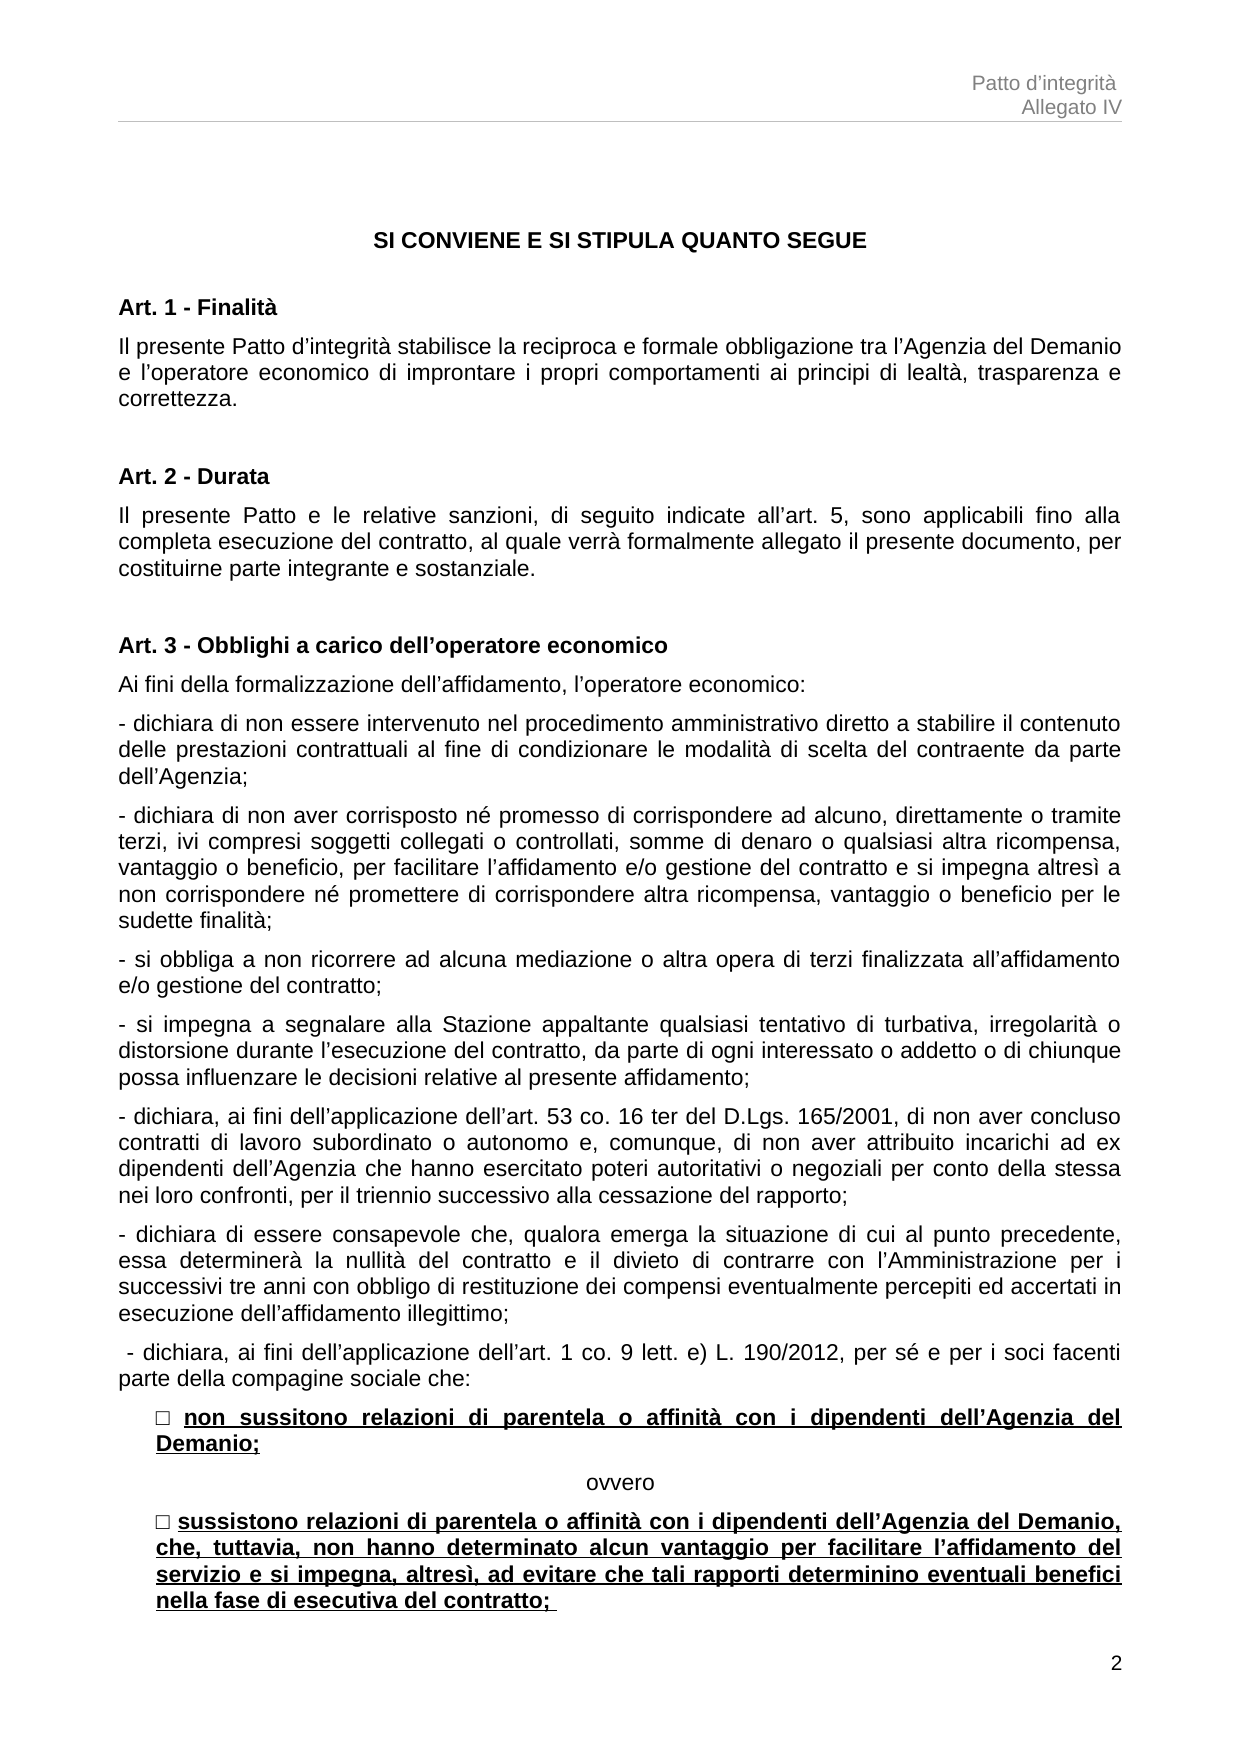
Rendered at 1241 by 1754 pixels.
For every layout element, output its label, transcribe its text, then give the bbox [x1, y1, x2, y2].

text Ai fini della formalizzazione dell’affidamento, l’operatore economico: [118, 671, 1122, 698]
text Il presente Patto e le relative sanzioni, di seguito indicate all’art. 5, sono applicabili fino alla completa esecuzione del contratto, al quale verrà formalmente allegato il presente documento, per costituirne parte integrante e sostanziale. [118, 502, 1122, 581]
text - dichiara, ai fini dell’applicazione dell’art. 1 co. 9 lett. e) L. 190/2012, per sé e per i soci facenti parte della compagine sociale che: [118, 1338, 1122, 1391]
text Art. 1 - Finalità [118, 294, 1122, 320]
text □ non sussitono relazioni di parentela o affinità con i dipendenti dell’Agenzia del Demanio; [156, 1404, 1122, 1456]
text Art. 3 - Obblighi a carico dell’operatore economico [118, 632, 1122, 659]
text □ sussistono relazioni di parentela o affinità con i dipendenti dell’Agenzia del Demanio, che, tuttavia, non hanno determinato alcun vantaggio per facilitare l’affidamento del [156, 1508, 1122, 1557]
text Il presente Patto d’integrità stabilisce la reciproca e formale obbligazione tra l’Agenzia del Demanio e l’operatore economico di improntare i propri comportamenti ai principi di lealtà, trasparenza e correttezza. [118, 333, 1122, 412]
text - si impegna a segnalare alla Stazione appaltante qualsiasi tentativo di turbativa, irregolarità o distorsione durante l’esecuzione del contratto, da parte di ogni interessato o addetto o di chiunque possa influenzare le decisioni relative al presente affidamento; [118, 1011, 1122, 1090]
text servizio e si impegna, altresì, ad evitare che tali rapporti determinino eventuali benefici [156, 1558, 1122, 1583]
text - dichiara, ai fini dell’applicazione dell’art. 53 co. 16 ter del D.Lgs. 165/2001, di non aver concluso contratti di lavoro subordinato o autonomo e, comunque, di non aver attribuito incarichi ad ex dipendenti dell’Agenzia che hanno esercitato poteri autoritativi o negoziali per conto della stessa nei loro confronti, per il triennio successivo alla cessazione del rapporto; [118, 1103, 1122, 1208]
text - dichiara di non essere intervenuto nel procedimento amministrativo diretto a stabilire il contenuto delle prestazioni contrattuali al fine di condizionare le modalità di scelta del contraente da parte dell’Agenzia; [118, 710, 1122, 789]
text - dichiara di non aver corrisposto né promesso di corrispondere ad alcuno, direttamente o tramite terzi, ivi compresi soggetti collegati o controllati, somme di denaro o qualsiasi altra ricompensa, vantaggio o beneficio, per facilitare l’affidamento e/o gestione del contratto e si impegna altresì a non corrispondere né promettere di corrispondere altra ricompensa, vantaggio o beneficio per le sudette finalità; [118, 802, 1122, 933]
text ovvero [118, 1469, 1122, 1495]
text nella fase di esecutiva del contratto; [156, 1585, 1122, 1613]
text - dichiara di essere consapevole che, qualora emerga la situazione di cui al punto precedente, essa determinerà la nullità del contratto e il divieto di contrarre con l’Amministrazione per i successivi tre anni con obbligo di restituzione dei compensi eventualmente percepiti ed accertati in esecuzione dell’affidamento illegittimo; [118, 1221, 1122, 1326]
text - si obbliga a non ricorrere ad alcuna mediazione o altra opera di terzi finalizzata all’affidamento e/o gestione del contratto; [118, 946, 1122, 999]
text SI CONVIENE E SI STIPULA QUANTO SEGUE [118, 222, 1122, 255]
text Art. 2 - Durata [118, 463, 1122, 489]
